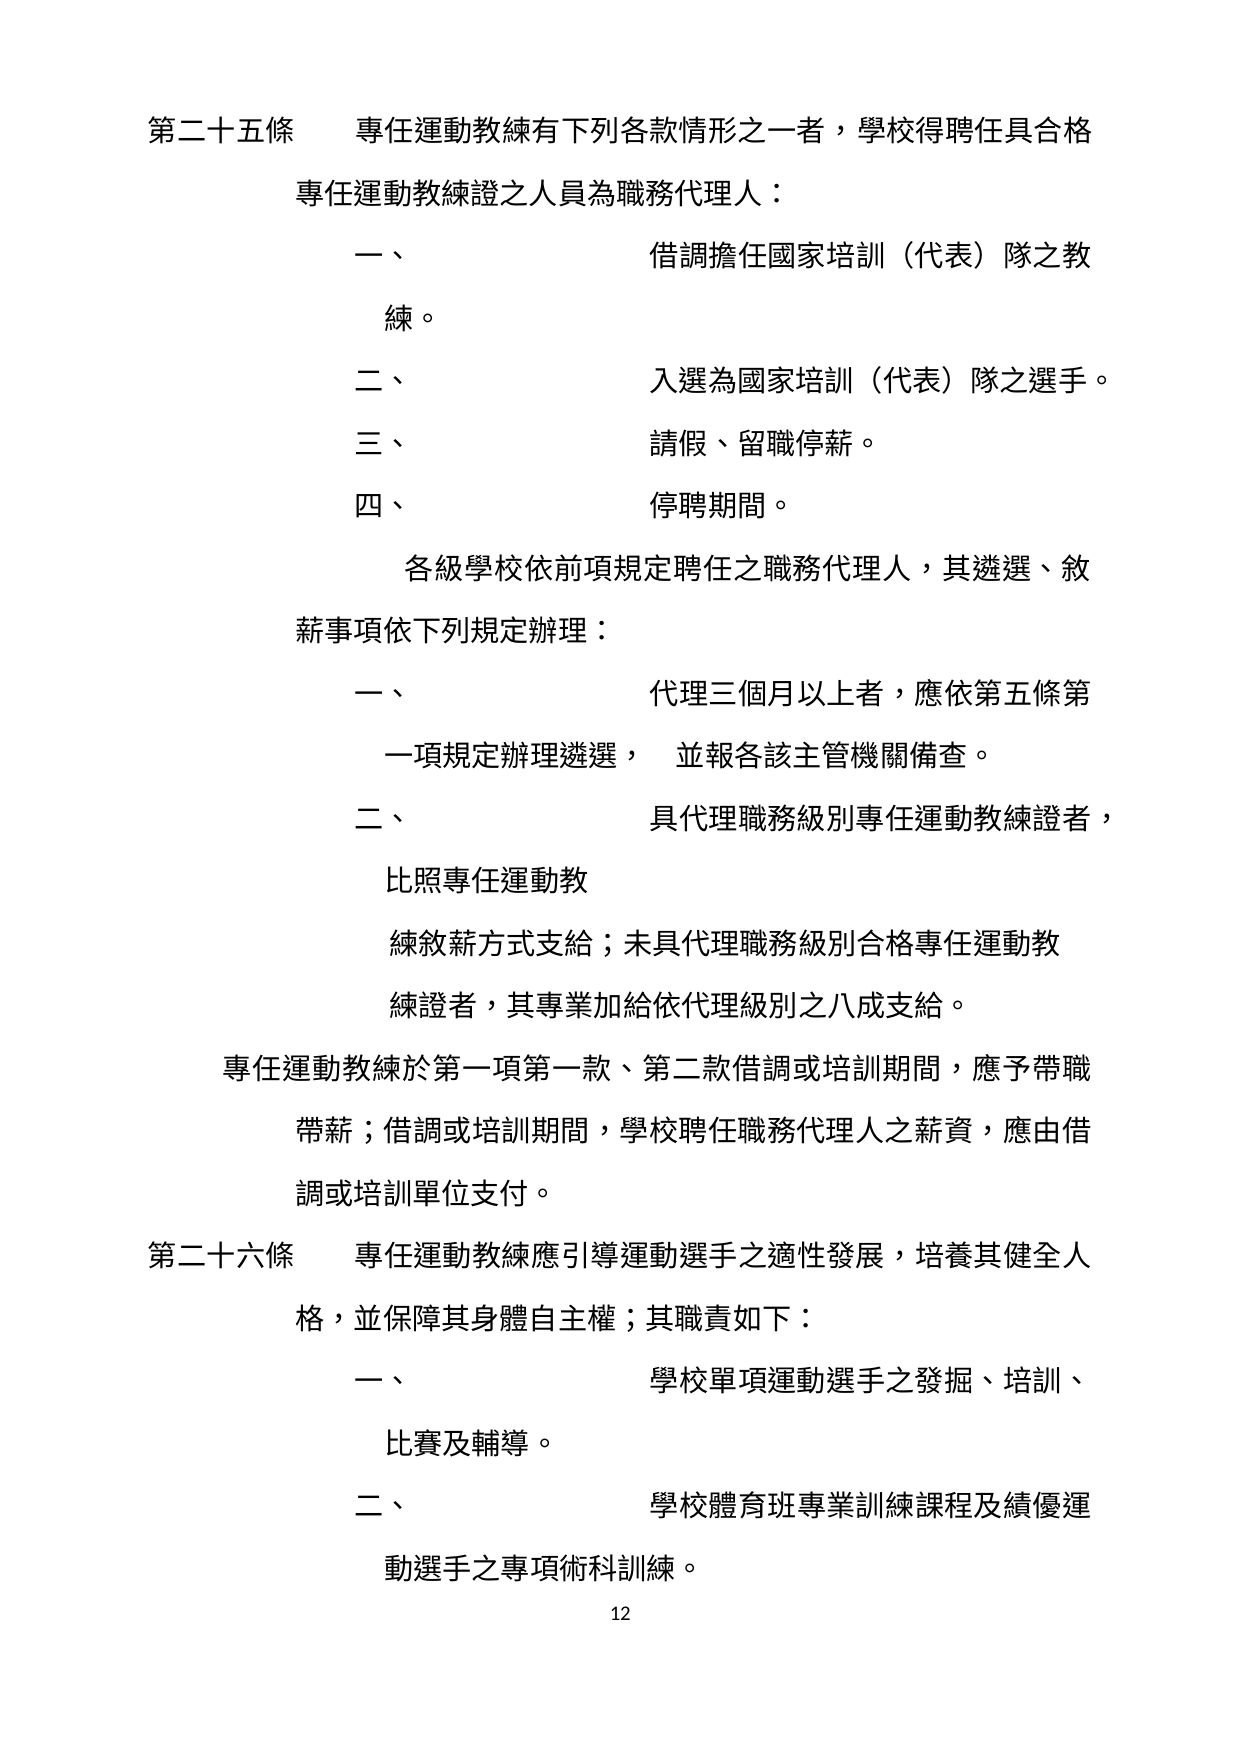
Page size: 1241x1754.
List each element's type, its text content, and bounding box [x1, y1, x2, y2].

text 練敘薪方式支給；未具代理職務級別合格專任運動教 [354, 900, 1092, 962]
list 借調擔任國家培訓（代表）隊之教練。 [354, 212, 1092, 337]
list 入選為國家培訓（代表）隊之選手。 [354, 337, 1092, 400]
text 專任運動教練於第一項第一款、第二款借調或培訓期間，應予帶職帶薪；借調或培訓期間，學校聘任職務代理人之薪資，應由借調或培訓單位支付。 [148, 1025, 1092, 1212]
list 學校單項運動選手之發掘、培訓、比賽及輔導。 [354, 1337, 1092, 1462]
list 請假、留職停薪。 [354, 400, 1092, 462]
list 代理三個月以上者，應依第五條第一項規定辦理遴選， 並報各該主管機關備查。 [354, 650, 1092, 775]
text 各級學校依前項規定聘任之職務代理人，其遴選、敘薪事項依下列規定辦理： [148, 525, 1092, 650]
list 停聘期間。 [354, 462, 1092, 525]
list 學校體育班專業訓練課程及績優運動選手之專項術科訓練。 [354, 1462, 1092, 1587]
list 具代理職務級別專任運動教練證者，比照專任運動教 [354, 775, 1092, 900]
text 練證者，其專業加給依代理級別之八成支給。 [354, 962, 1092, 1025]
text 第二十六條 專任運動教練應引導運動選手之適性發展，培養其健全人格，並保障其身體自主權；其職責如下： [148, 1212, 1092, 1337]
text 第二十五條 專任運動教練有下列各款情形之一者，學校得聘任具合格專任運動教練證之人員為職務代理人： [148, 87, 1092, 212]
